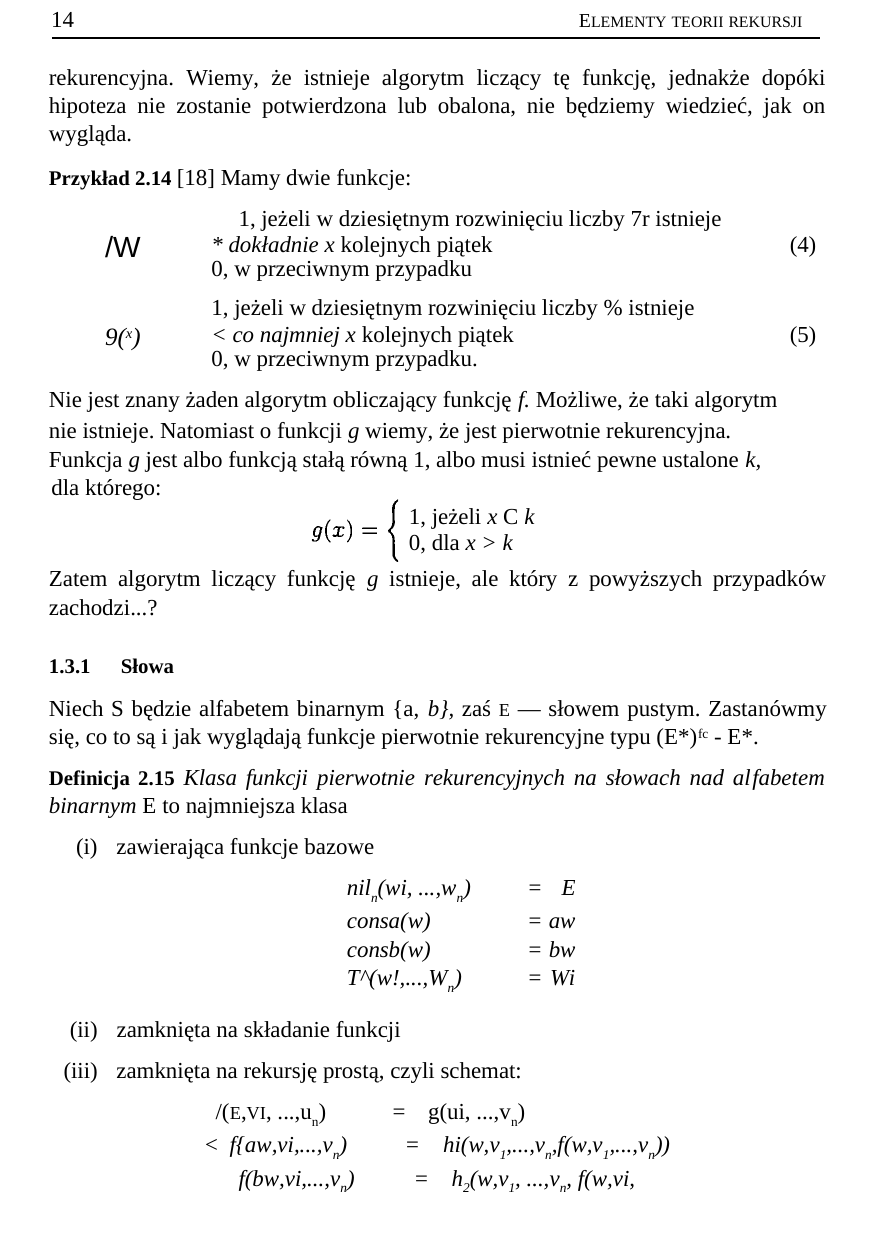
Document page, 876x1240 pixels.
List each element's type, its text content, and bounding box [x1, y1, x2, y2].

text niln(wi, ...,wn) = E [347, 874, 827, 905]
text < f{aw,vi,...,vn) = hi(w,v1,...,vn,f(w,v1,...,vn)) [49, 1131, 827, 1162]
text 0, w przeciwnym przypadku. [147, 347, 822, 371]
list zamknięta na składanie funkcji [49, 1016, 827, 1043]
text T^(w!,...,Wn) = Wi [347, 964, 827, 995]
text /W [105, 230, 152, 264]
text Definicja 2.15 Klasa funkcji pierwotnie rekurencyjnych na słowach nad al­fabetem binarnym E to najmniejsza klasa [49, 764, 827, 819]
text < co najmniej x kolejnych piątek (5) [184, 321, 822, 347]
text rekurencyjna. Wiemy, że istnieje algorytm liczący tę funkcję, jednakże dopóki hipoteza nie zostanie potwierdzona lub obalona, nie będziemy wiedzieć, jak on wygląda. [49, 64, 827, 146]
text Przykład 2.14 [18] Mamy dwie funkcje: [49, 164, 827, 190]
text 0, w przeciwnym przypadku [147, 257, 822, 282]
text 1, jeżeli w dziesiętnym rozwinięciu liczby % istnieje [147, 294, 822, 321]
text Funkcja g jest albo funkcją stałą równą 1, albo musi istnieć pewne ustalone k, [49, 446, 827, 472]
text nie istnieje. Natomiast o funkcji g wiemy, że jest pierwotnie rekurencyjna. [49, 418, 827, 444]
text dla którego: [51, 474, 173, 500]
text 1, jeżeli w dziesiętnym rozwinięciu liczby 7r istnieje [238, 204, 822, 231]
list zawierająca funkcje bazowe [49, 833, 827, 859]
text Niech S będzie alfabetem binarnym {a, b}, zaś e — słowem pustym. Zasta­nówmy się, co to są i jak wyglądają funkcje pierwotnie rekurencyjne typu (E*)fc - E*. [49, 695, 827, 749]
text Elementy teorii rekursji [579, 9, 822, 32]
text * dokładnie x kolejnych piątek (4) [184, 231, 822, 257]
text Zatem algorytm liczący funkcję g istnieje, ale który z powyższych przypadków zachodzi...? [49, 564, 827, 620]
text /(e,vi, ...,un) = g(ui, ...,vn) [215, 1098, 827, 1129]
text f(bw,vi,...,vn) = h2(w,v1, ...,vn, f(w,vi, [49, 1164, 827, 1195]
list Słowa [49, 654, 827, 678]
text consa(w) = aw [347, 907, 827, 934]
list zamknięta na rekursję prostą, czyli schemat: [49, 1057, 827, 1083]
text 0, dla x > k [409, 529, 557, 556]
text 9(x) [105, 322, 152, 351]
picture [311, 499, 399, 562]
text 1, jeżeli x C k [409, 503, 557, 529]
text 14 [51, 6, 77, 32]
text consb(w) = bw [347, 936, 827, 962]
text Nie jest znany żaden algorytm obliczający funkcję f. Możliwe, że taki algorytm [49, 386, 827, 412]
